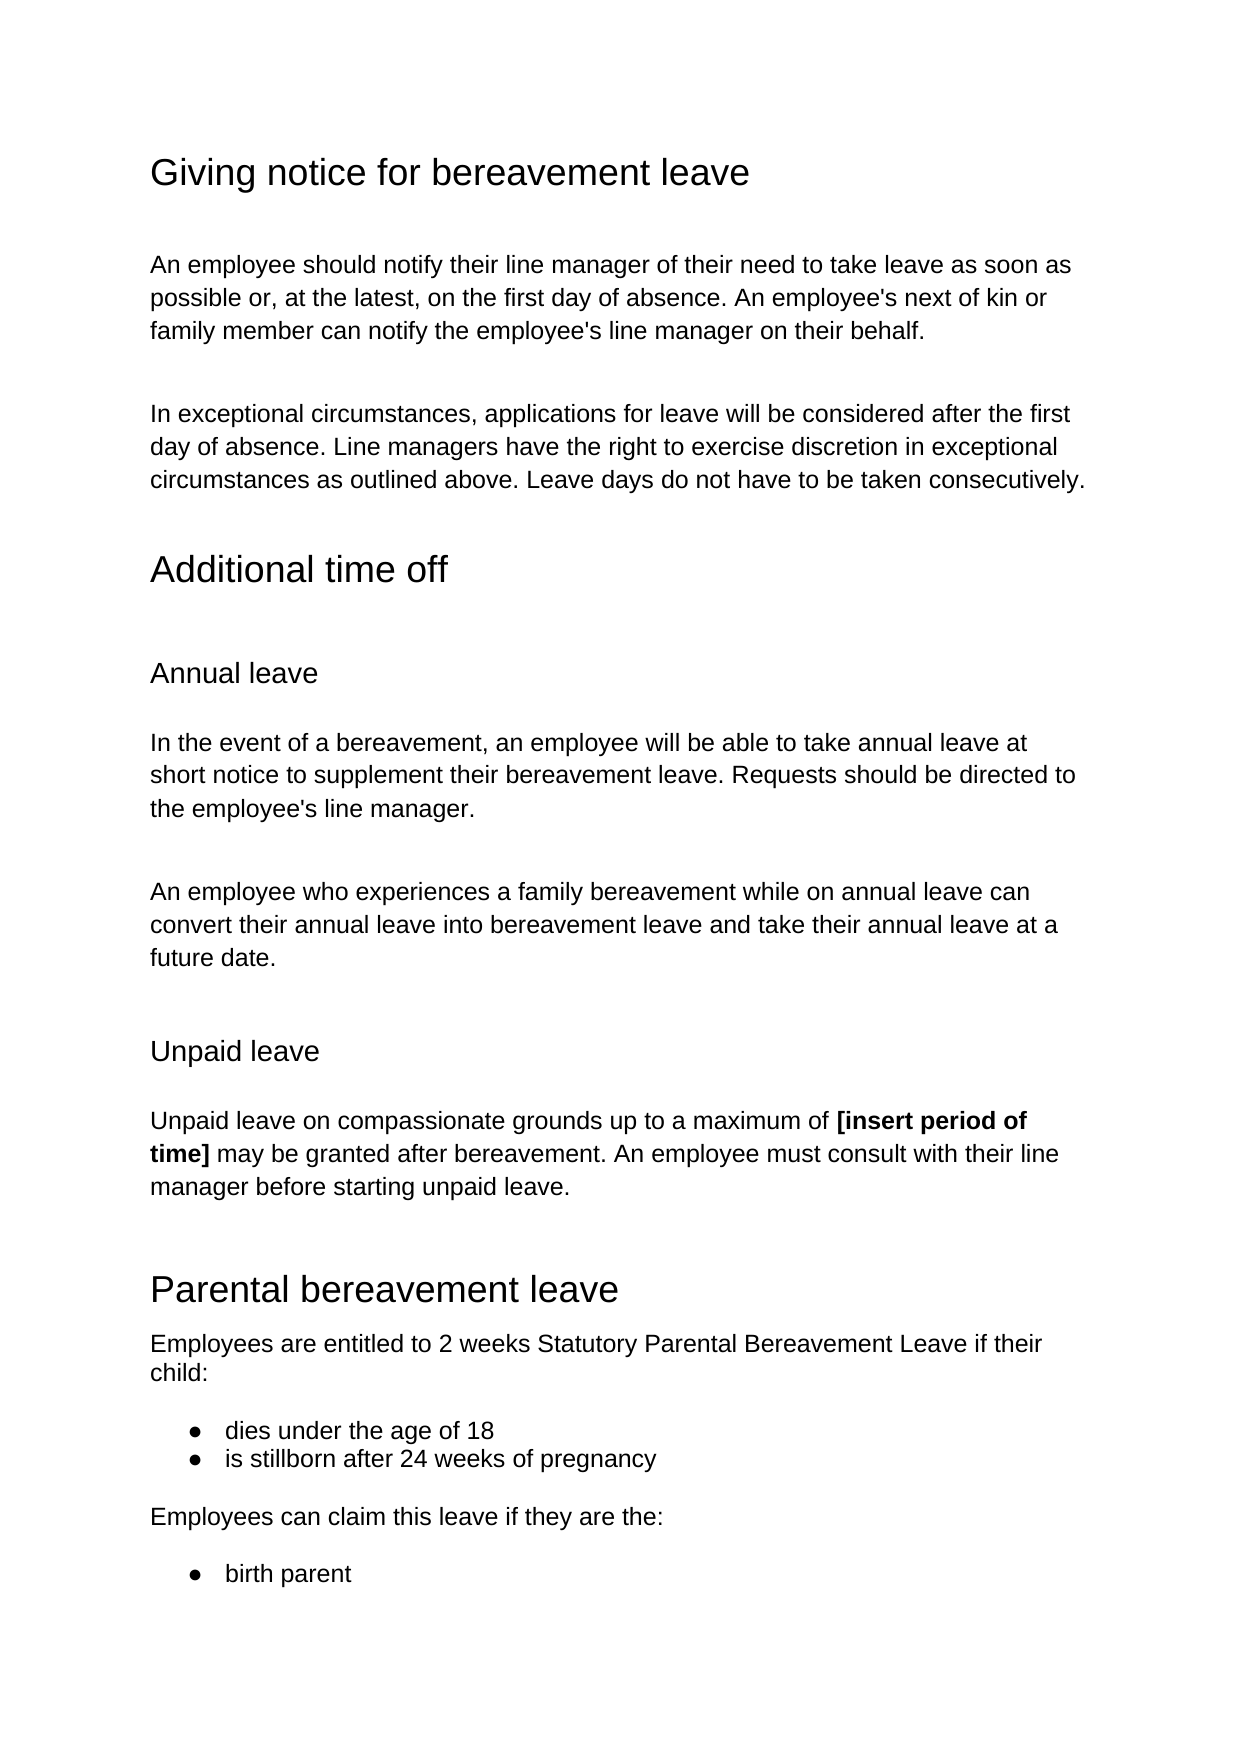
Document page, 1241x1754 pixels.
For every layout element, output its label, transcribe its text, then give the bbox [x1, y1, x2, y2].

subtitle Giving notice for bereavement leave [150, 150, 1091, 193]
text In the event of a bereavement, an employee will be able to take annual leave at short notice to supplement their bereavement leave. Requests should be directed to the employee's line manager. [150, 727, 1091, 822]
text In exceptional circumstances, applications for leave will be considered after the first day of absence. Line managers have the right to exercise discretion in exceptional circumstances as outlined above. Leave days do not have to be taken consecutively. [150, 399, 1091, 493]
text Employees can claim this leave if they are the: [150, 1502, 1091, 1531]
text Unpaid leave on compassionate grounds up to a maximum of [insert period of time] may be granted after bereavement. An employee must consult with their line manager before starting unpaid leave. [150, 1106, 1091, 1201]
text An employee should notify their line manager of their need to take leave as soon as possible or, at the latest, on the first day of absence. An employee's next of kin or family member can notify the employee's line manager on their behalf. [150, 249, 1091, 344]
text An employee who experiences a family bereavement while on annual leave can convert their annual leave into bereavement leave and take their annual leave at a future date. [150, 877, 1091, 971]
text Employees are entitled to 2 weeks Statutory Parental Bereavement Leave if their child: [150, 1329, 1091, 1387]
subtitle Additional time off [150, 548, 1091, 591]
subtitle Parental bereavement leave [150, 1267, 1091, 1311]
list dies under the age of 18 [187, 1416, 1091, 1444]
subtitle Unpaid leave [150, 1034, 1091, 1067]
list birth parent [187, 1559, 1091, 1588]
subtitle Annual leave [150, 656, 1091, 689]
list is stillborn after 24 weeks of pregnancy [187, 1444, 1091, 1473]
